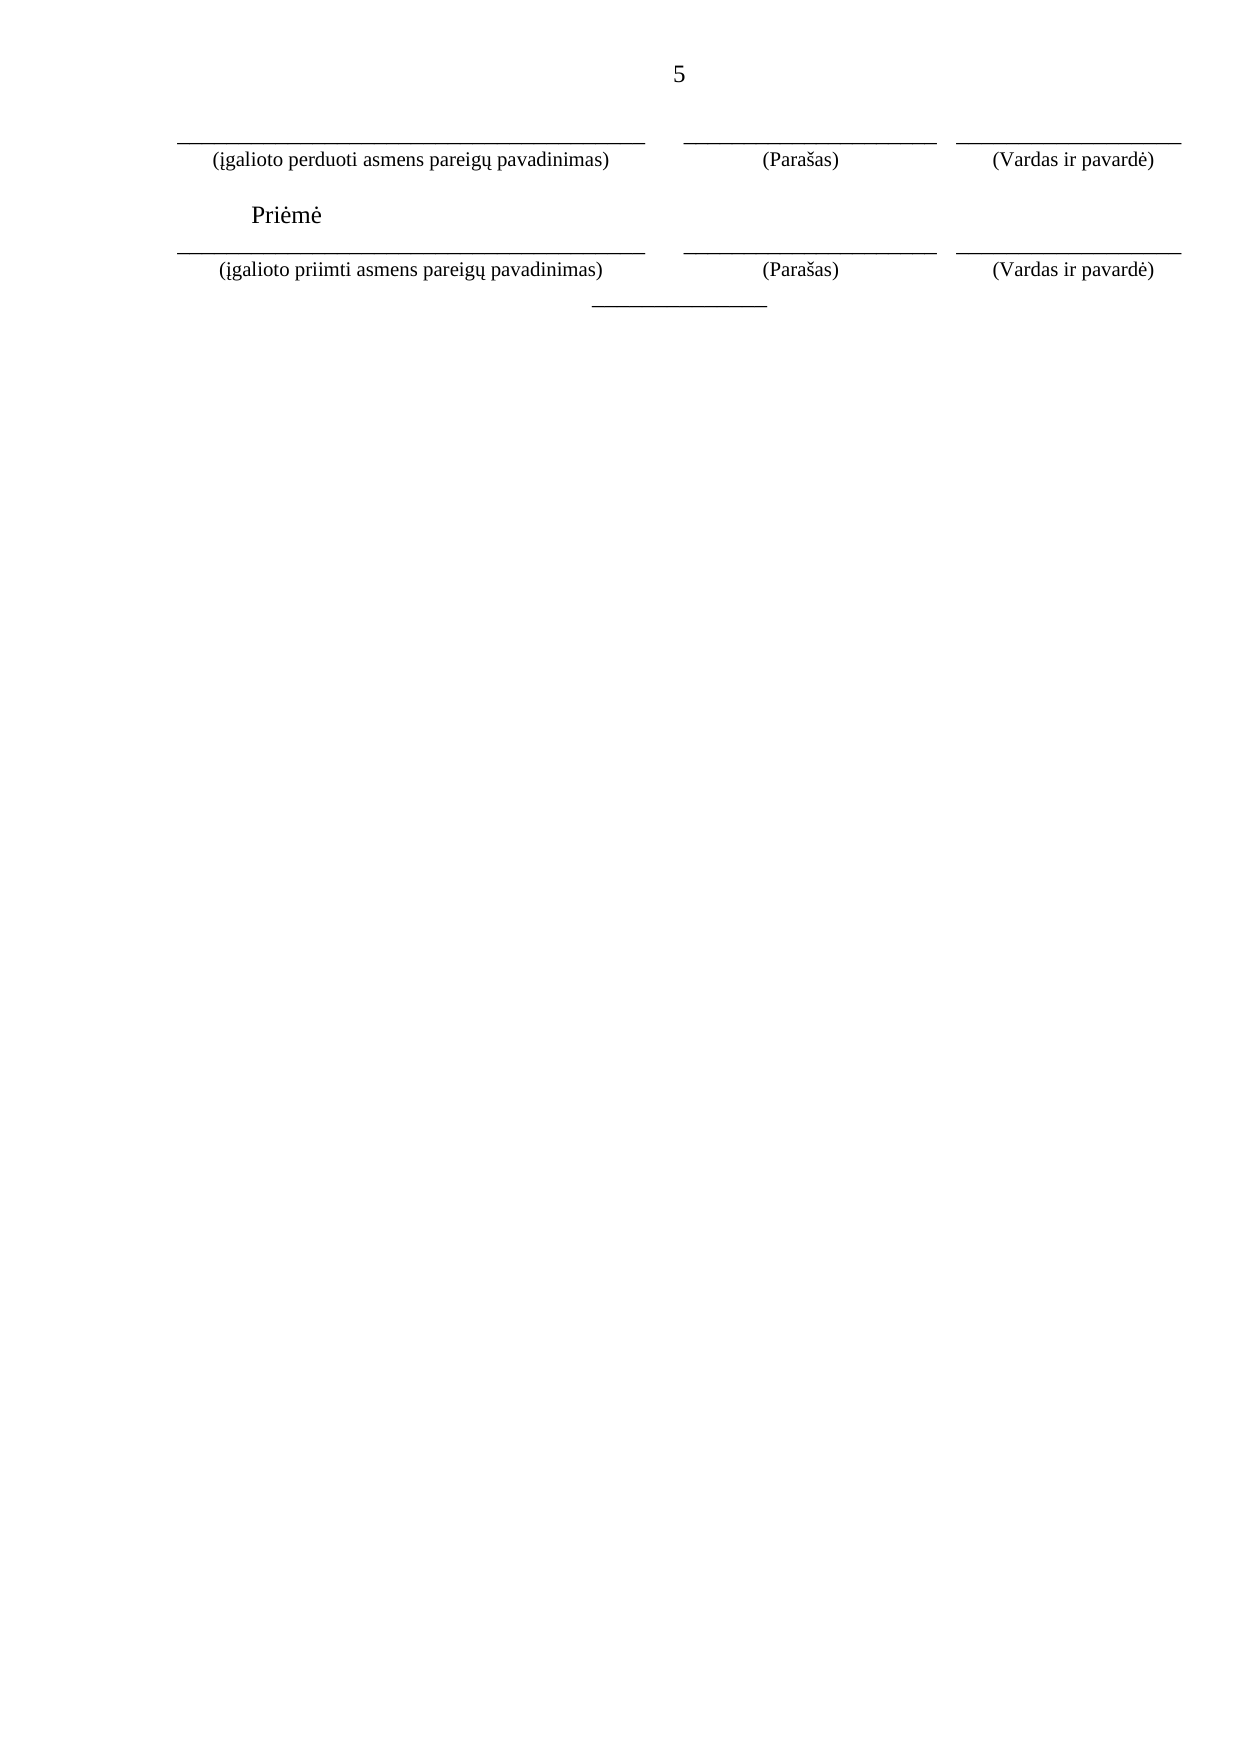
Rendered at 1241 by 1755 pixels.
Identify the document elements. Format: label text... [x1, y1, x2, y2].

text Priėmė [177, 200, 1181, 228]
text ______________ [177, 281, 1181, 310]
text (įgalioto perduoti asmens pareigų pavadinimas) (Parašas) (Vardas ir pavardė) [177, 147, 1181, 171]
text (įgalioto priimti asmens pareigų pavadinimas) (Parašas) (Vardas ir pavardė) [177, 257, 1181, 281]
